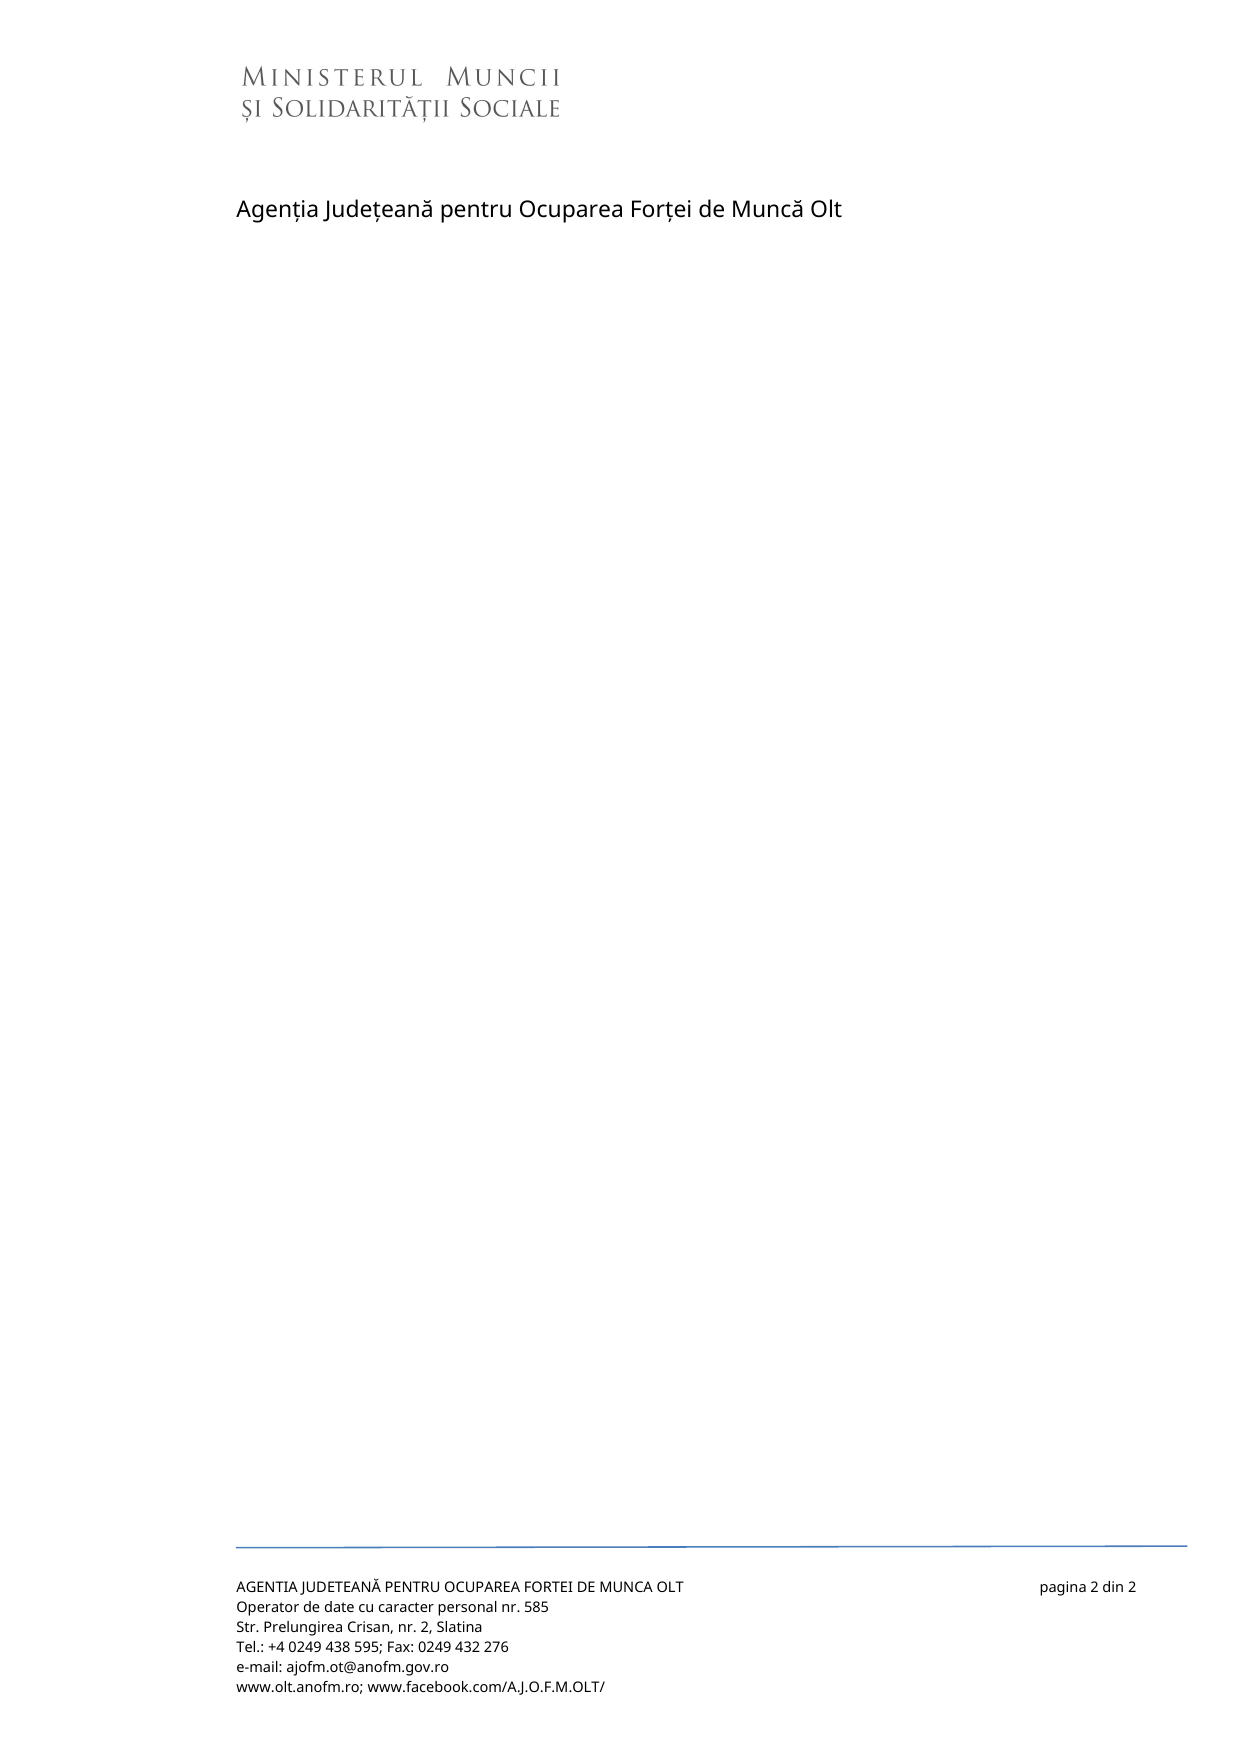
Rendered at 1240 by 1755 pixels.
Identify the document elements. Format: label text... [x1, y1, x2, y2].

text Agenția Județeană pentru Ocuparea Forței de Muncă Olt [236, 193, 1181, 224]
